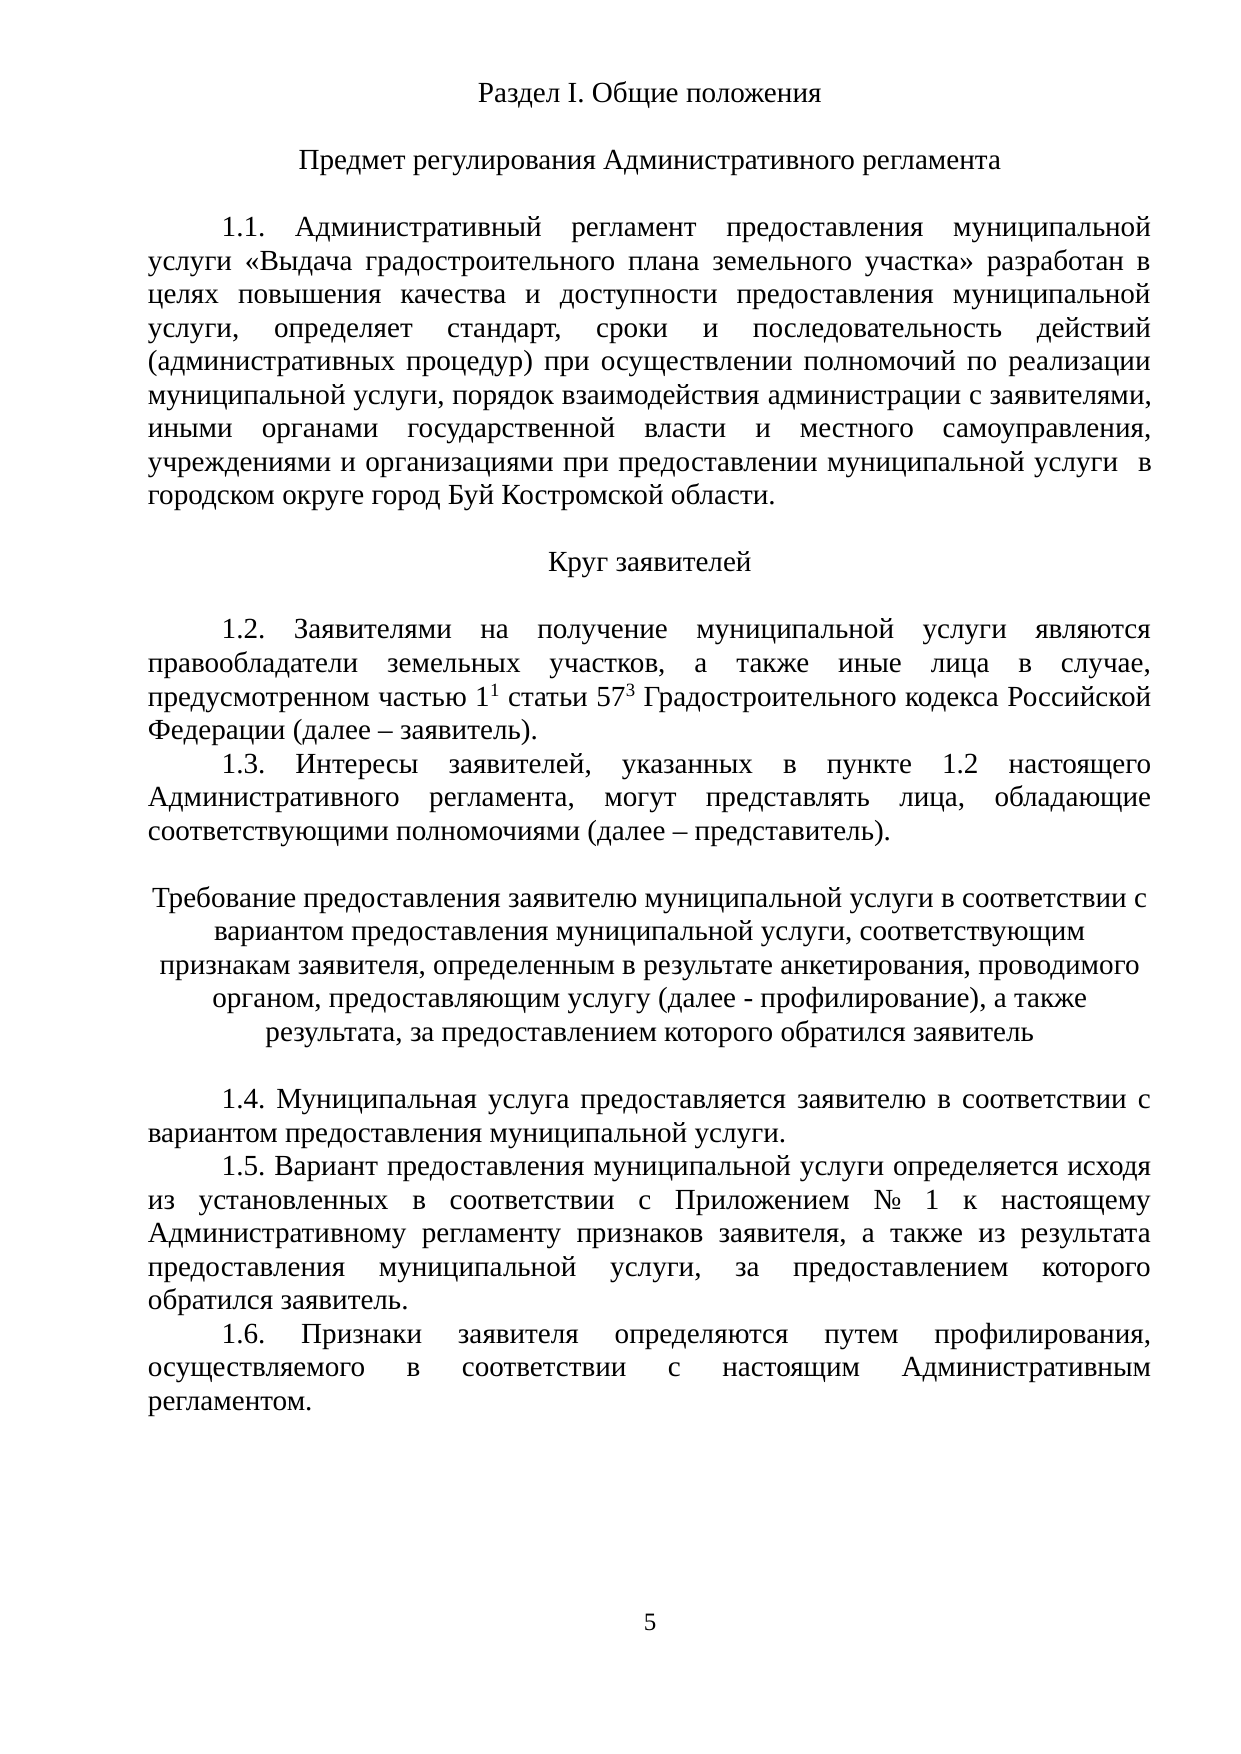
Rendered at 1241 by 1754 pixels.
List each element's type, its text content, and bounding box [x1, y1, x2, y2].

text Предмет регулирования Административного регламента [148, 142, 1152, 176]
text 1.6. Признаки заявителя определяются путем профилирования, осуществляемого в соответствии с настоящим Административным регламентом. [148, 1316, 1152, 1417]
text Круг заявителей [148, 544, 1152, 578]
text 1.4. Муниципальная услуга предоставляется заявителю в соответствии с вариантом предоставления муниципальной услуги. [148, 1081, 1152, 1148]
text 1.5. Вариант предоставления муниципальной услуги определяется исходя из установленных в соответствии с Приложением № 1 к настоящему Административному регламенту признаков заявителя, а также из результата предоставления муниципальной услуги, за предоставлением которого обратился заявитель. [148, 1148, 1152, 1316]
text органом, предоставляющим услугу (далее - профилирование), а также [148, 981, 1152, 1014]
text результата, за предоставлением которого обратился заявитель [148, 1014, 1152, 1048]
text 1.2. Заявителями на получение муниципальной услуги являются правообладатели земельных участков, а также иные лица в случае, предусмотренном частью 11 статьи 573 Градостроительного кодекса Российской Федерации (далее – заявитель). [148, 612, 1152, 746]
text Требование предоставления заявителю муниципальной услуги в соответствии с вариантом предоставления муниципальной услуги, соответствующим признакам заявителя, определенным в результате анкетирования, проводимого [148, 880, 1152, 981]
text 1.3. Интересы заявителей, указанных в пункте 1.2 настоящего Административного регламента, могут представлять лица, обладающие соответствующими полномочиями (далее – представитель). [148, 746, 1152, 846]
text 1.1. Административный регламент предоставления муниципальной услуги «Выдача градостроительного плана земельного участка» разработан в целях повышения качества и доступности предоставления муниципальной услуги, определяет стандарт, сроки и последовательность действий (административных процедур) при осуществлении полномочий по реализации муниципальной услуги, порядок взаимодействия администрации с заявителями, иными органами государственной власти и местного самоуправления, учреждениями и организациями при предоставлении муниципальной услуги в городском округе город Буй Костромской области. [148, 209, 1152, 511]
text Раздел I. Общие положения [148, 75, 1152, 108]
